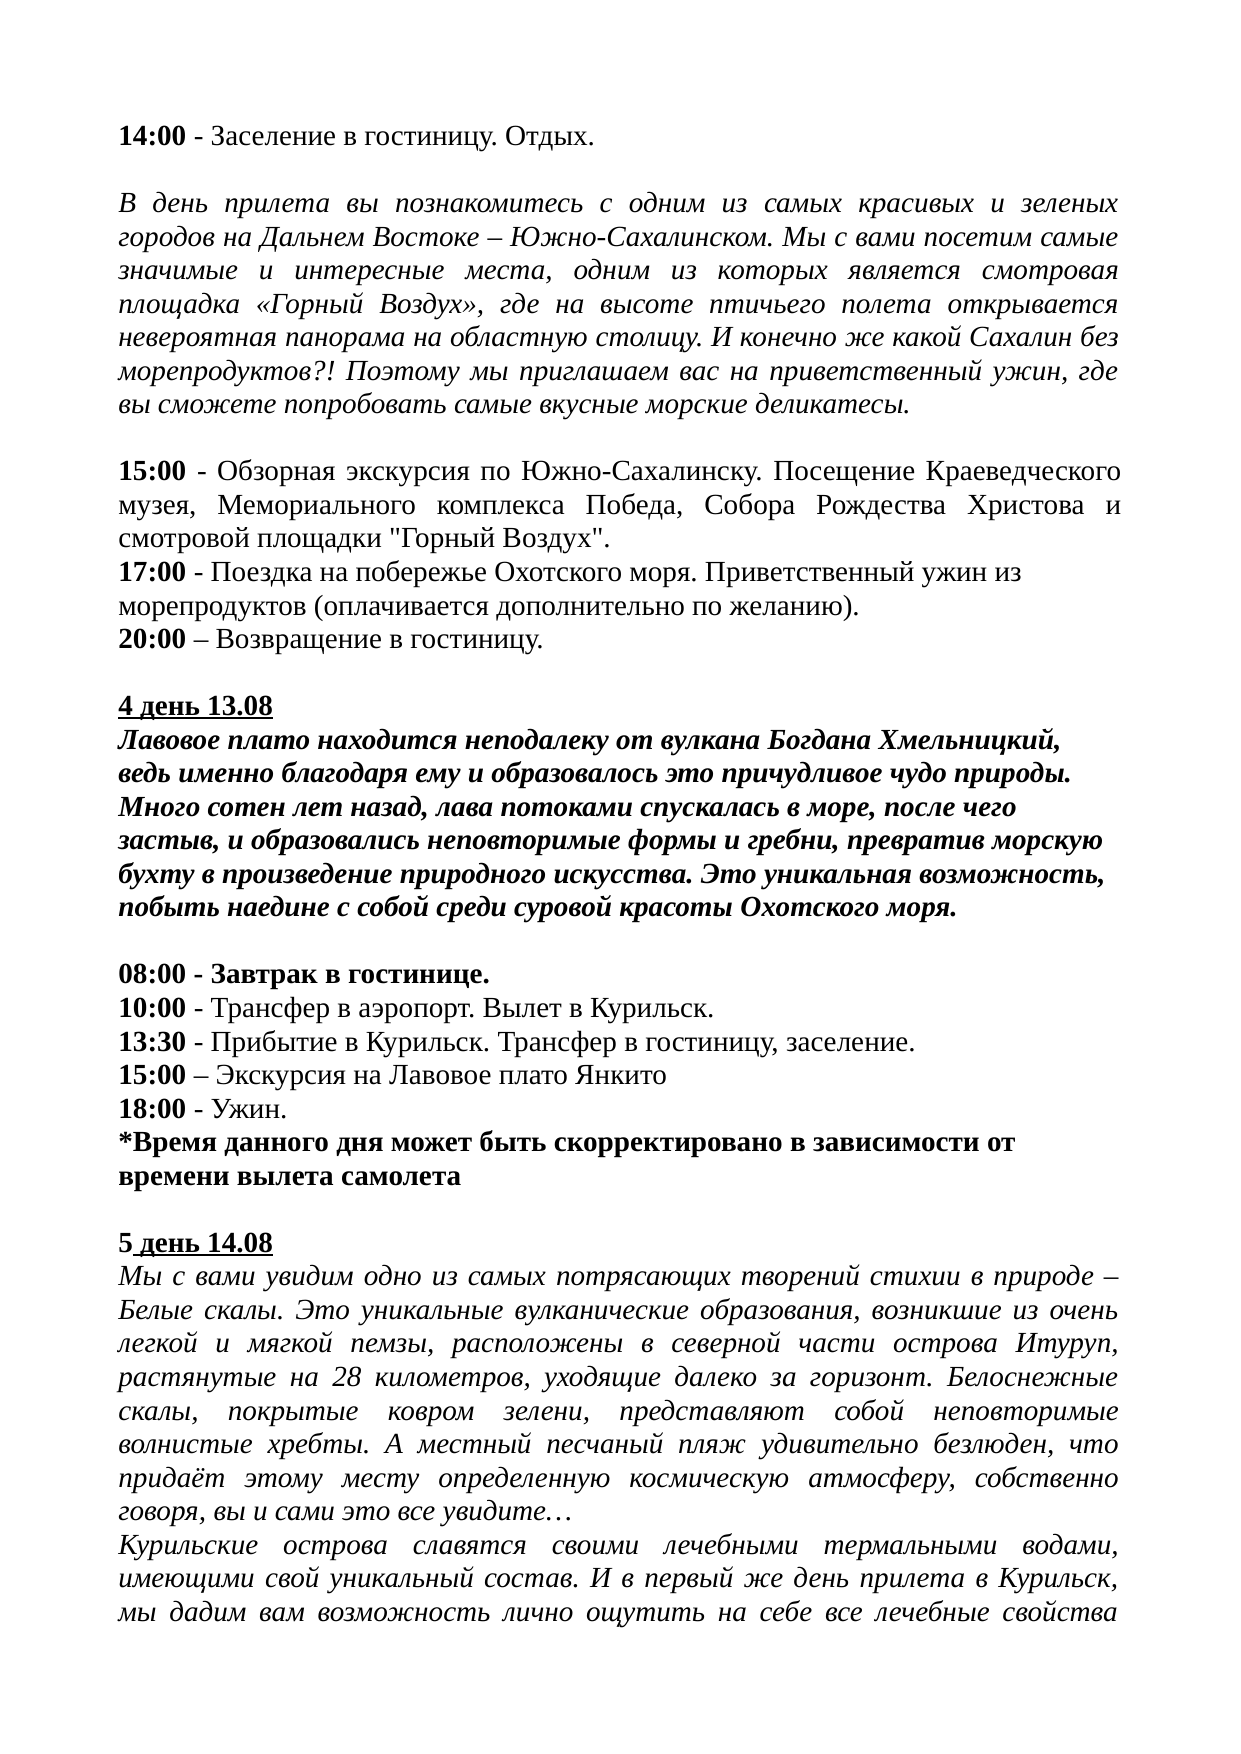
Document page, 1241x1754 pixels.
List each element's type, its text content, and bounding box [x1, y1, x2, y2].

text 08:00 - Завтрак в гостинице. [118, 923, 1122, 990]
text 14:00 - Заселение в гостиницу. Отдых. [118, 118, 1122, 152]
text *Время данного дня может быть скорректировано в зависимости от времени вылета самолета [118, 1124, 1122, 1191]
text 15:00 - Обзорная экскурсия по Южно-Сахалинску. Посещение Краеведческого музея, Мемориального комплекса Победа, Собора Рождества Христова и смотровой площадки "Горный Воздух". [118, 453, 1122, 554]
text 20:00 – Возвращение в гостиницу. [118, 621, 1122, 655]
text Курильские острова славятся своими лечебными термальными водами, имеющими свой уникальный состав. И в первый же день прилета в Курильск, мы дадим вам возможность лично ощутить на себе все лечебные свойства [118, 1527, 1122, 1627]
text 18:00 - Ужин. [118, 1091, 1122, 1124]
text 17:00 - Поездка на побережье Охотского моря. Приветственный ужин из морепродуктов (оплачивается дополнительно по желанию). [118, 554, 1122, 621]
text В день прилета вы познакомитесь с одним из самых красивых и зеленых городов на Дальнем Востоке – Южно-Сахалинском. Мы с вами посетим самые значимые и интересные места, одним из которых является смотровая площадка «Горный Воздух», где на высоте птичьего полета открывается невероятная панорама на областную столицу. И конечно же какой Сахалин без морепродуктов?! Поэтому мы приглашаем вас на приветственный ужин, где вы сможете попробовать самые вкусные морские деликатесы. [118, 152, 1122, 420]
text Мы с вами увидим одно из самых потрясающих творений стихии в природе – Белые скалы. Это уникальные вулканические образования, возникшие из очень легкой и мягкой пемзы, расположены в северной части острова Итуруп, растянутые на 28 километров, уходящие далеко за горизонт. Белоснежные скалы, покрытые ковром зелени, представляют собой неповторимые волнистые хребты. А местный песчаный пляж удивительно безлюден, что придаёт этому месту определенную космическую атмосферу, собственно говоря, вы и сами это все увидите… [118, 1258, 1122, 1527]
text 15:00 – Экскурсия на Лавовое плато Янкито [118, 1057, 1122, 1091]
text 5 день 14.08 [118, 1191, 1122, 1258]
text 4 день 13.08 [118, 688, 1122, 722]
text 10:00 - Трансфер в аэропорт. Вылет в Курильск. [118, 990, 1122, 1024]
text 13:30 - Прибытие в Курильск. Трансфер в гостиницу, заселение. [118, 1024, 1122, 1057]
text Лавовое плато находится неподалеку от вулкана Богдана Хмельницкий, ведь именно благодаря ему и образовалось это причудливое чудо природы. Много сотен лет назад, лава потоками спускалась в море, после чего застыв, и образовались неповторимые формы и гребни, превратив морскую бухту в произведение природного искусства. Это уникальная возможность, побыть наедине с собой среди суровой красоты Охотского моря. [118, 722, 1122, 923]
